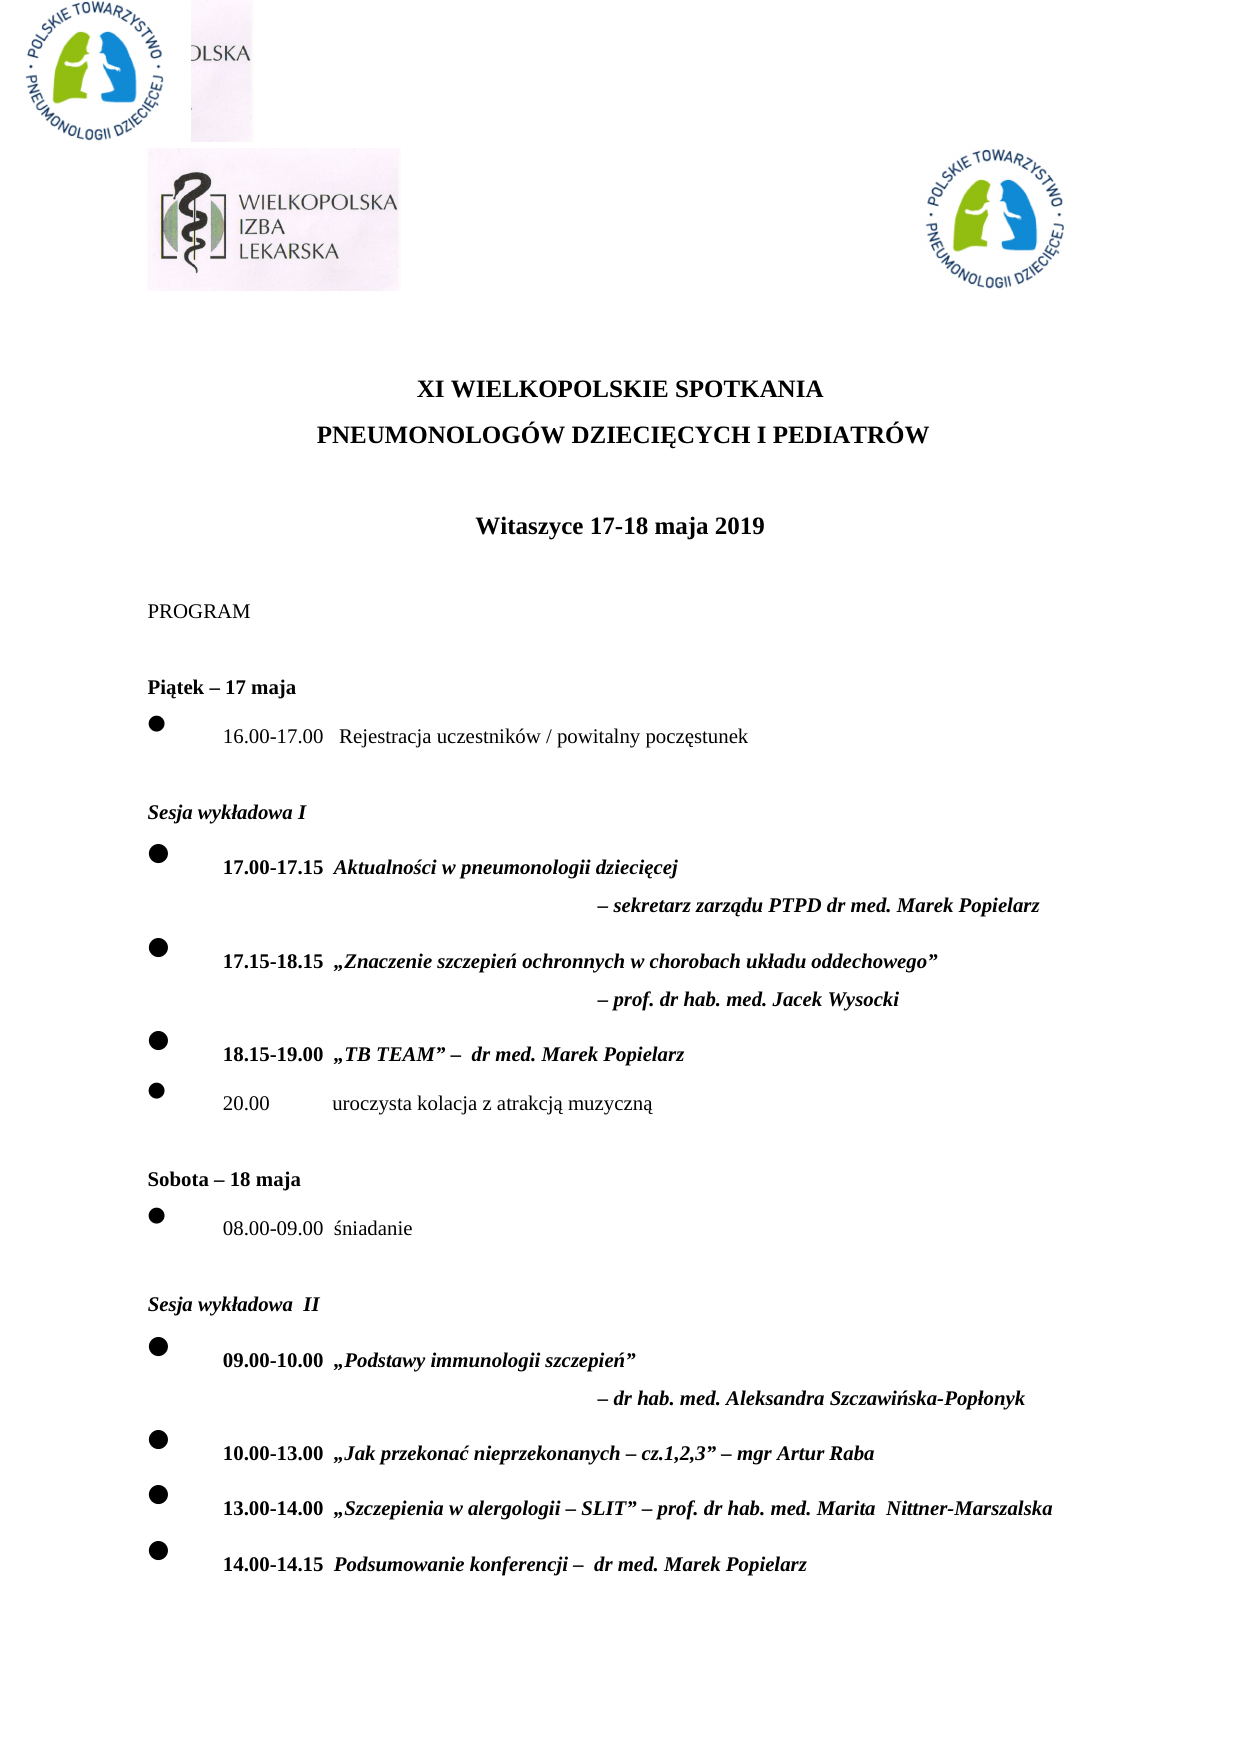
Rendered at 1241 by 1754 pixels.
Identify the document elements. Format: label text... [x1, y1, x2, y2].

subtitle 17.15-18.15 „Znaczenie szczepień ochronnych w chorobach układu oddechowego” [147, 917, 1093, 973]
subtitle PROGRAM [147, 585, 1093, 623]
subtitle Sesja wykładowa II [148, 1278, 1093, 1316]
subtitle Sesja wykładowa I [147, 786, 1093, 824]
subtitle 08.00-09.00 śniadanie [147, 1191, 1093, 1240]
subtitle XI WIELKOPOLSKIE SPOTKANIA [147, 358, 1093, 403]
subtitle 18.15-19.00 „TB TEAM” – dr med. Marek Popielarz [147, 1011, 1093, 1066]
subtitle 17.00-17.15 Aktualności w pneumonologii dziecięcej [147, 824, 1093, 879]
subtitle 16.00-17.00 Rejestracja uczestników / powitalny poczęstunek [147, 699, 1093, 748]
subtitle PNEUMONOLOGÓW DZIECIĘCYCH I PEDIATRÓW [147, 403, 1093, 449]
picture [0, 0, 254, 143]
subtitle – prof. dr hab. med. Jacek Wysocki [523, 973, 1093, 1011]
subtitle Witaszyce 17-18 maja 2019 [147, 494, 1093, 539]
subtitle 20.00 uroczysta kolacja z atrakcją muzyczną [147, 1066, 1093, 1115]
subtitle 09.00-10.00 „Podstawy immunologii szczepień” [147, 1316, 1093, 1372]
subtitle Piątek – 17 maja [147, 661, 1093, 699]
subtitle 13.00-14.00 „Szczepienia w alergologii – SLIT” – prof. dr hab. med. Marita Nittner-Marszalska [147, 1465, 1093, 1520]
picture [900, 147, 1092, 291]
subtitle Sobota – 18 maja [147, 1153, 1093, 1191]
picture [147, 148, 401, 291]
subtitle – sekretarz zarządu PTPD dr med. Marek Popielarz [523, 879, 1093, 917]
subtitle – dr hab. med. Aleksandra Szczawińska-Popłonyk [523, 1372, 1093, 1409]
subtitle 10.00-13.00 „Jak przekonać nieprzekonanych – cz.1,2,3” – mgr Artur Raba [147, 1409, 1093, 1465]
subtitle 14.00-14.15 Podsumowanie konferencji – dr med. Marek Popielarz [147, 1520, 1093, 1576]
